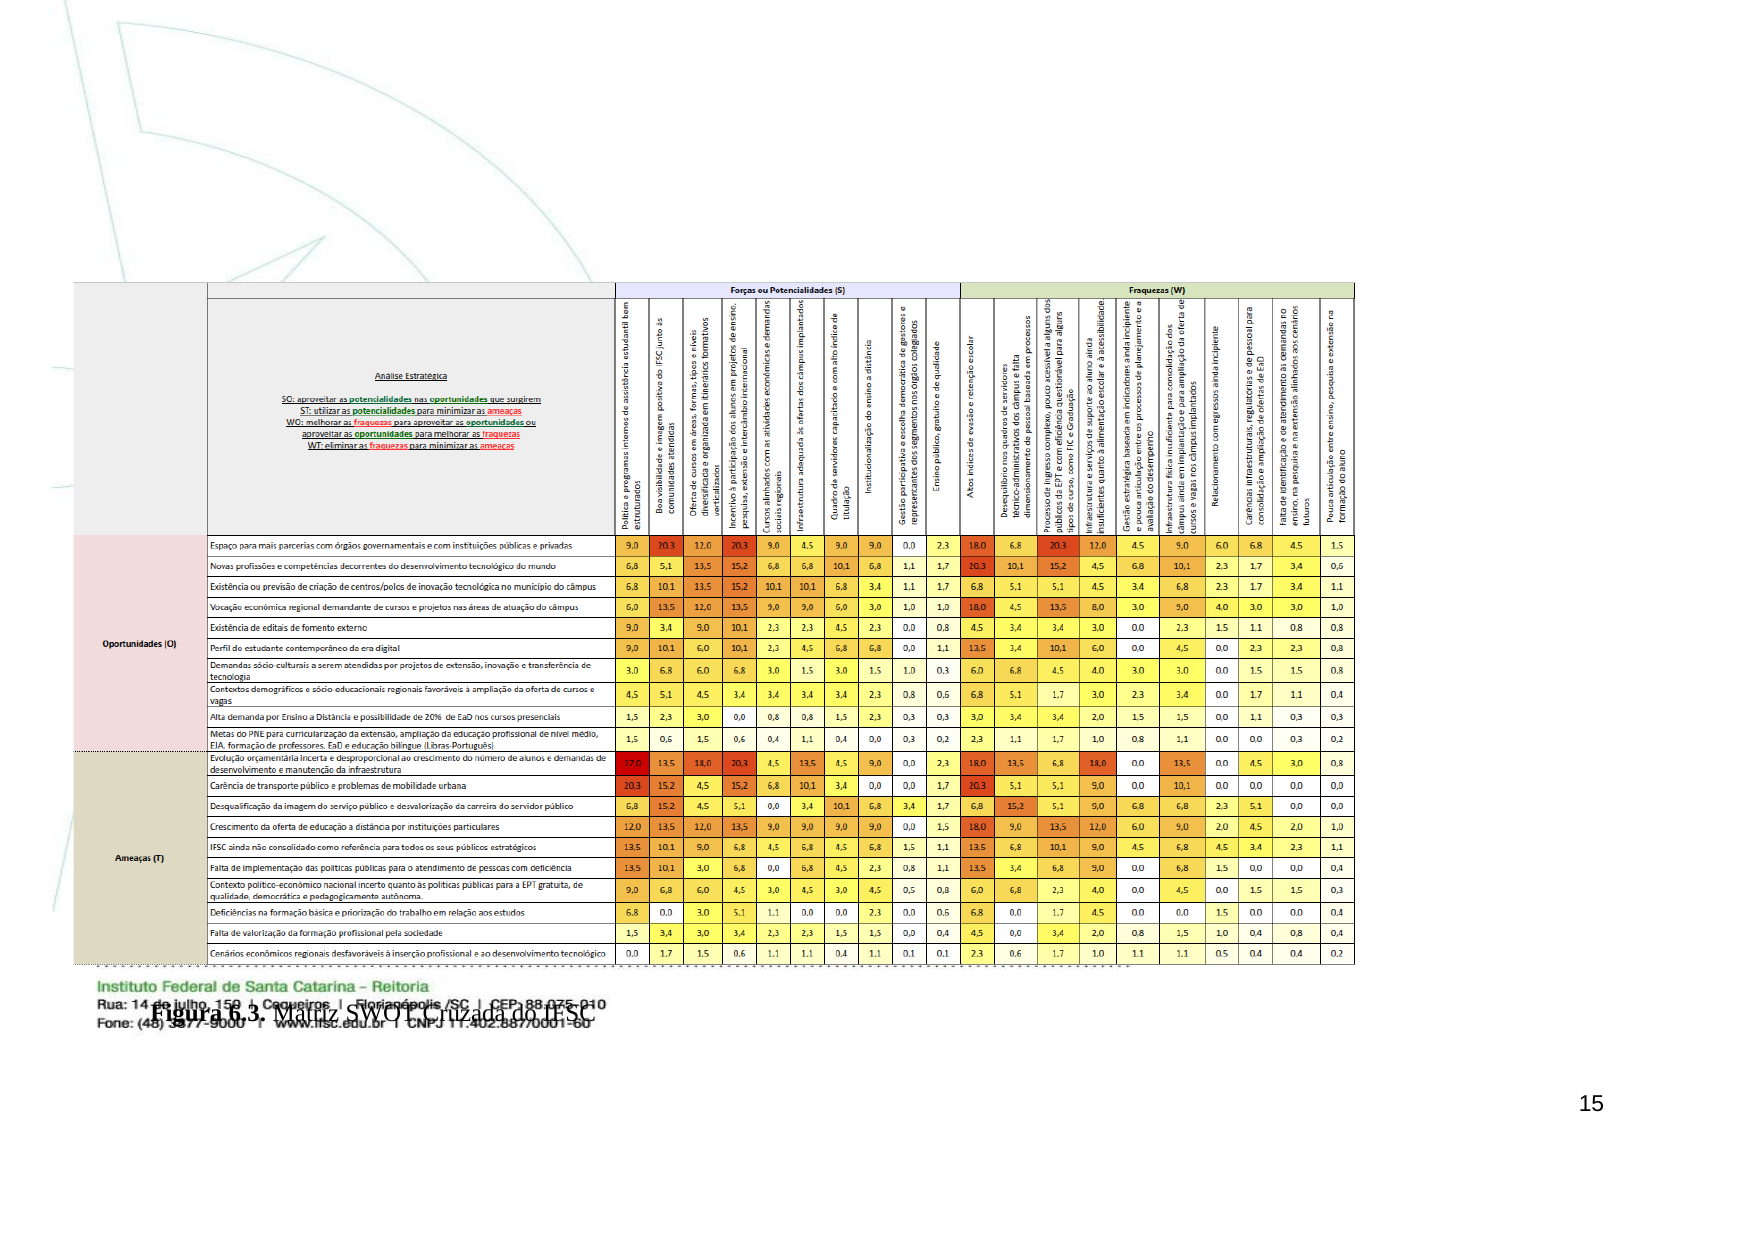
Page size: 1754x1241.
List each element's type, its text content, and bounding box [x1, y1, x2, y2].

text Figura 6.3. Matriz SWOT Cruzada do IFSC [1238, 998, 1604, 1027]
